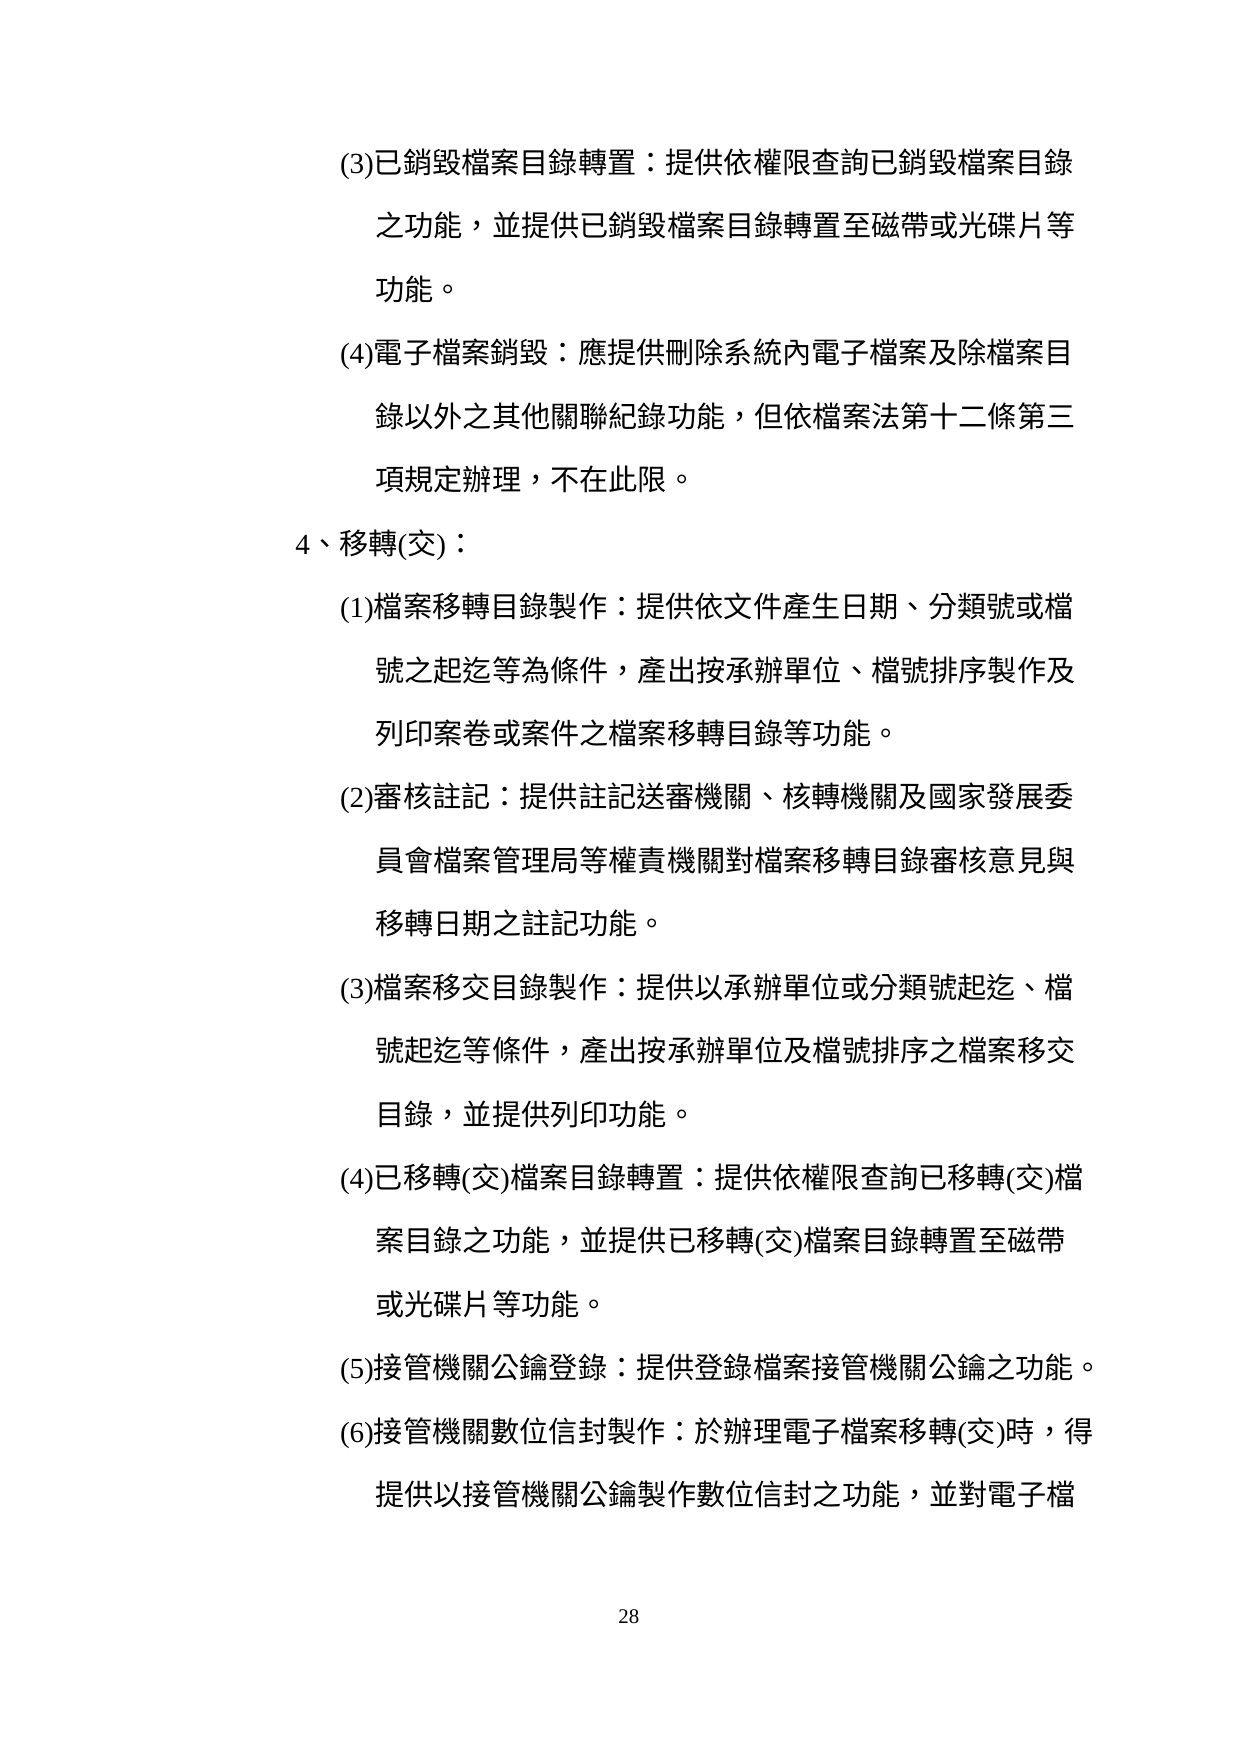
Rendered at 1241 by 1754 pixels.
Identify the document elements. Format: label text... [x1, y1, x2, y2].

text 4、移轉(交)： [295, 520, 1094, 562]
text (5)接管機關公鑰登錄：提供登錄檔案接管機關公鑰之功能。 [340, 1345, 1094, 1387]
text (1)檔案移轉目錄製作：提供依文件產生日期、分類號或檔號之起迄等為條件，產出按承辦單位、檔號排序製作及列印案卷或案件之檔案移轉目錄等功能。 [340, 584, 1094, 753]
text (4)已移轉(交)檔案目錄轉置：提供依權限查詢已移轉(交)檔案目錄之功能，並提供已移轉(交)檔案目錄轉置至磁帶或光碟片等功能。 [340, 1154, 1094, 1324]
text (4)電子檔案銷毀：應提供刪除系統內電子檔案及除檔案目錄以外之其他關聯紀錄功能，但依檔案法第十二條第三項規定辦理，不在此限。 [340, 330, 1094, 499]
text (3)檔案移交目錄製作：提供以承辦單位或分類號起迄、檔號起迄等條件，產出按承辦單位及檔號排序之檔案移交目錄，並提供列印功能。 [340, 964, 1094, 1133]
text (6)接管機關數位信封製作：於辦理電子檔案移轉(交)時，得提供以接管機關公鑰製作數位信封之功能，並對電子檔 [340, 1408, 1094, 1514]
text (3)已銷毀檔案目錄轉置：提供依權限查詢已銷毀檔案目錄之功能，並提供已銷毀檔案目錄轉置至磁帶或光碟片等功能。 [340, 139, 1094, 309]
text (2)審核註記：提供註記送審機關、核轉機關及國家發展委員會檔案管理局等權責機關對檔案移轉目錄審核意見與移轉日期之註記功能。 [340, 774, 1094, 943]
